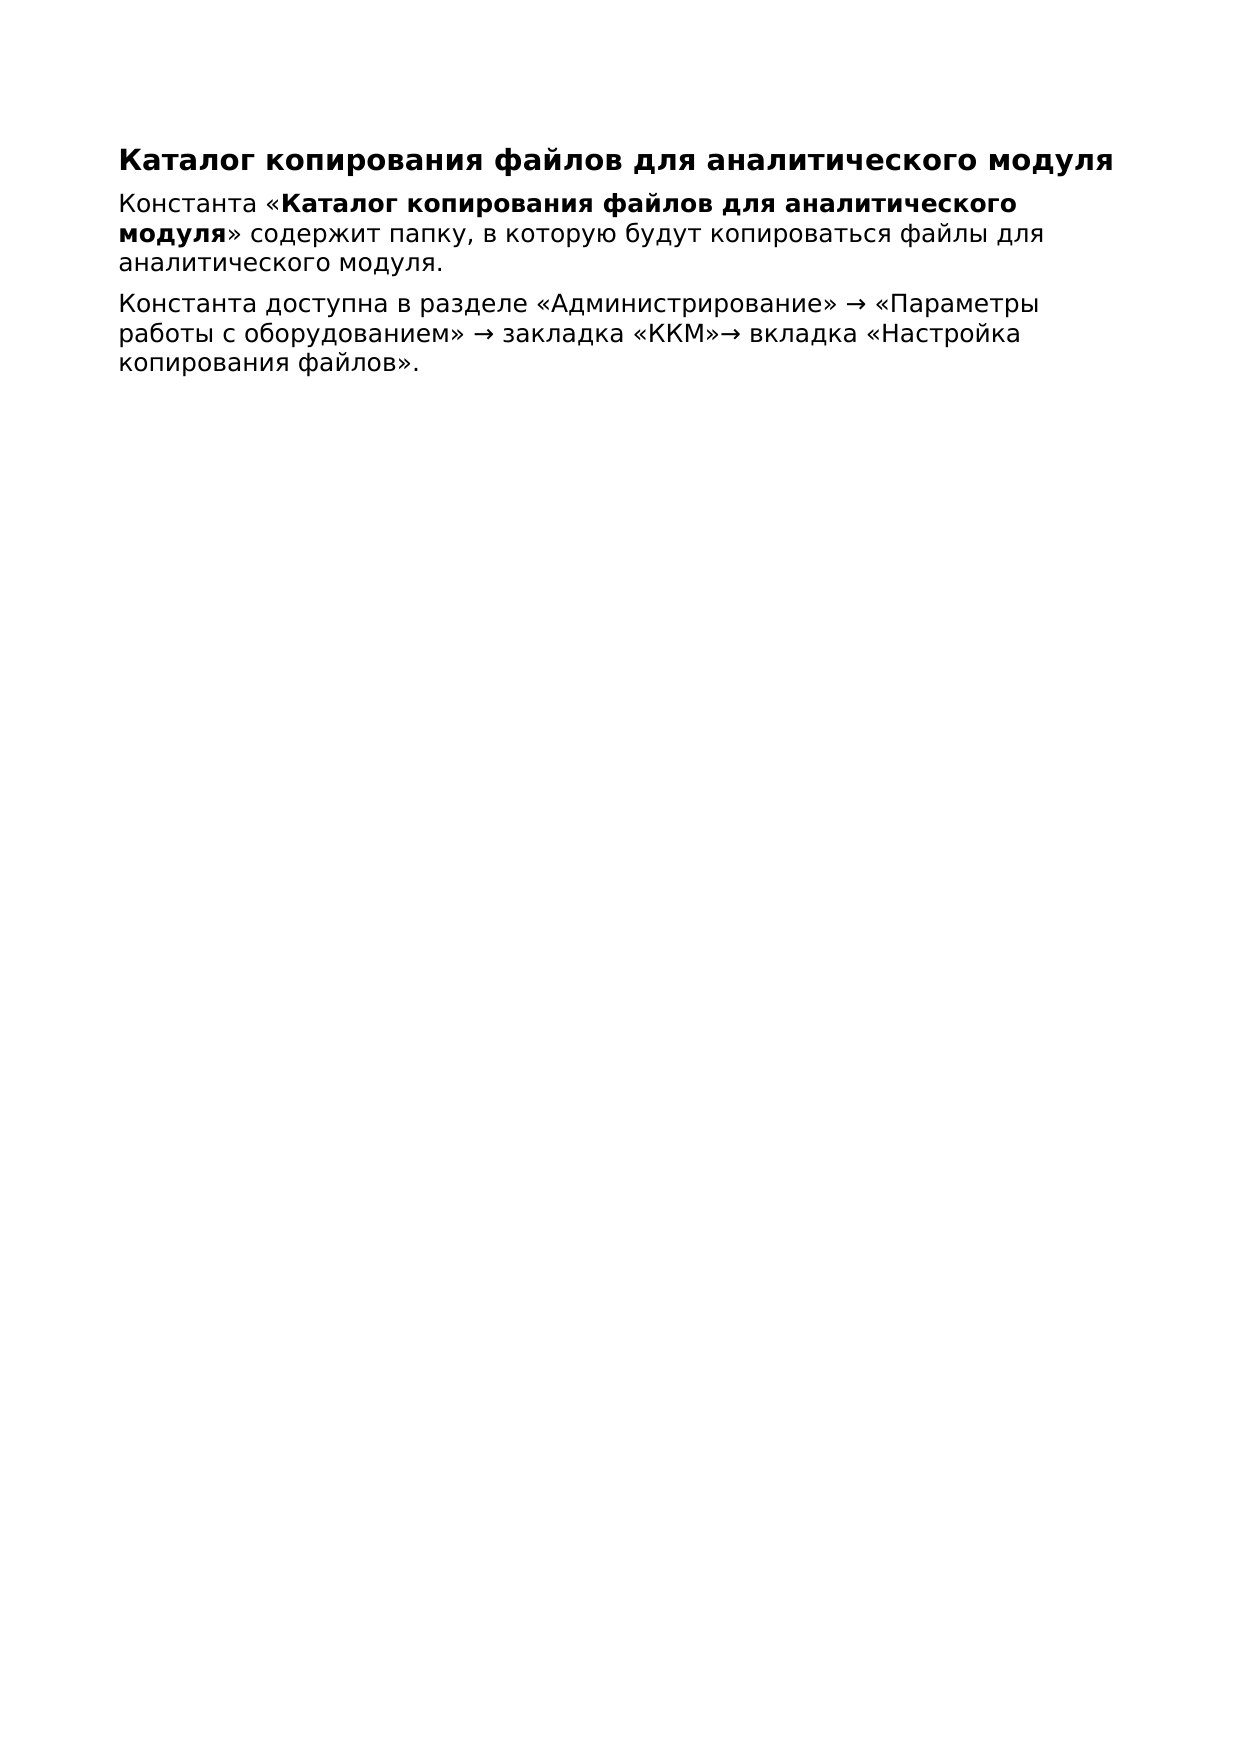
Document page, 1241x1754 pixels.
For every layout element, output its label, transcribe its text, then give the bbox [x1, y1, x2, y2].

text Константа «Каталог копирования файлов для аналитического модуля» содержит папку, в которую будут копироваться файлы для аналитического модуля. [118, 189, 1122, 277]
subtitle Каталог копирования файлов для аналитического модуля [118, 143, 1122, 177]
text Константа доступна в разделе «Администрирование» → «Параметры работы с оборудованием» → закладка «ККМ»→ вкладка «Настройка копирования файлов». [118, 289, 1122, 377]
